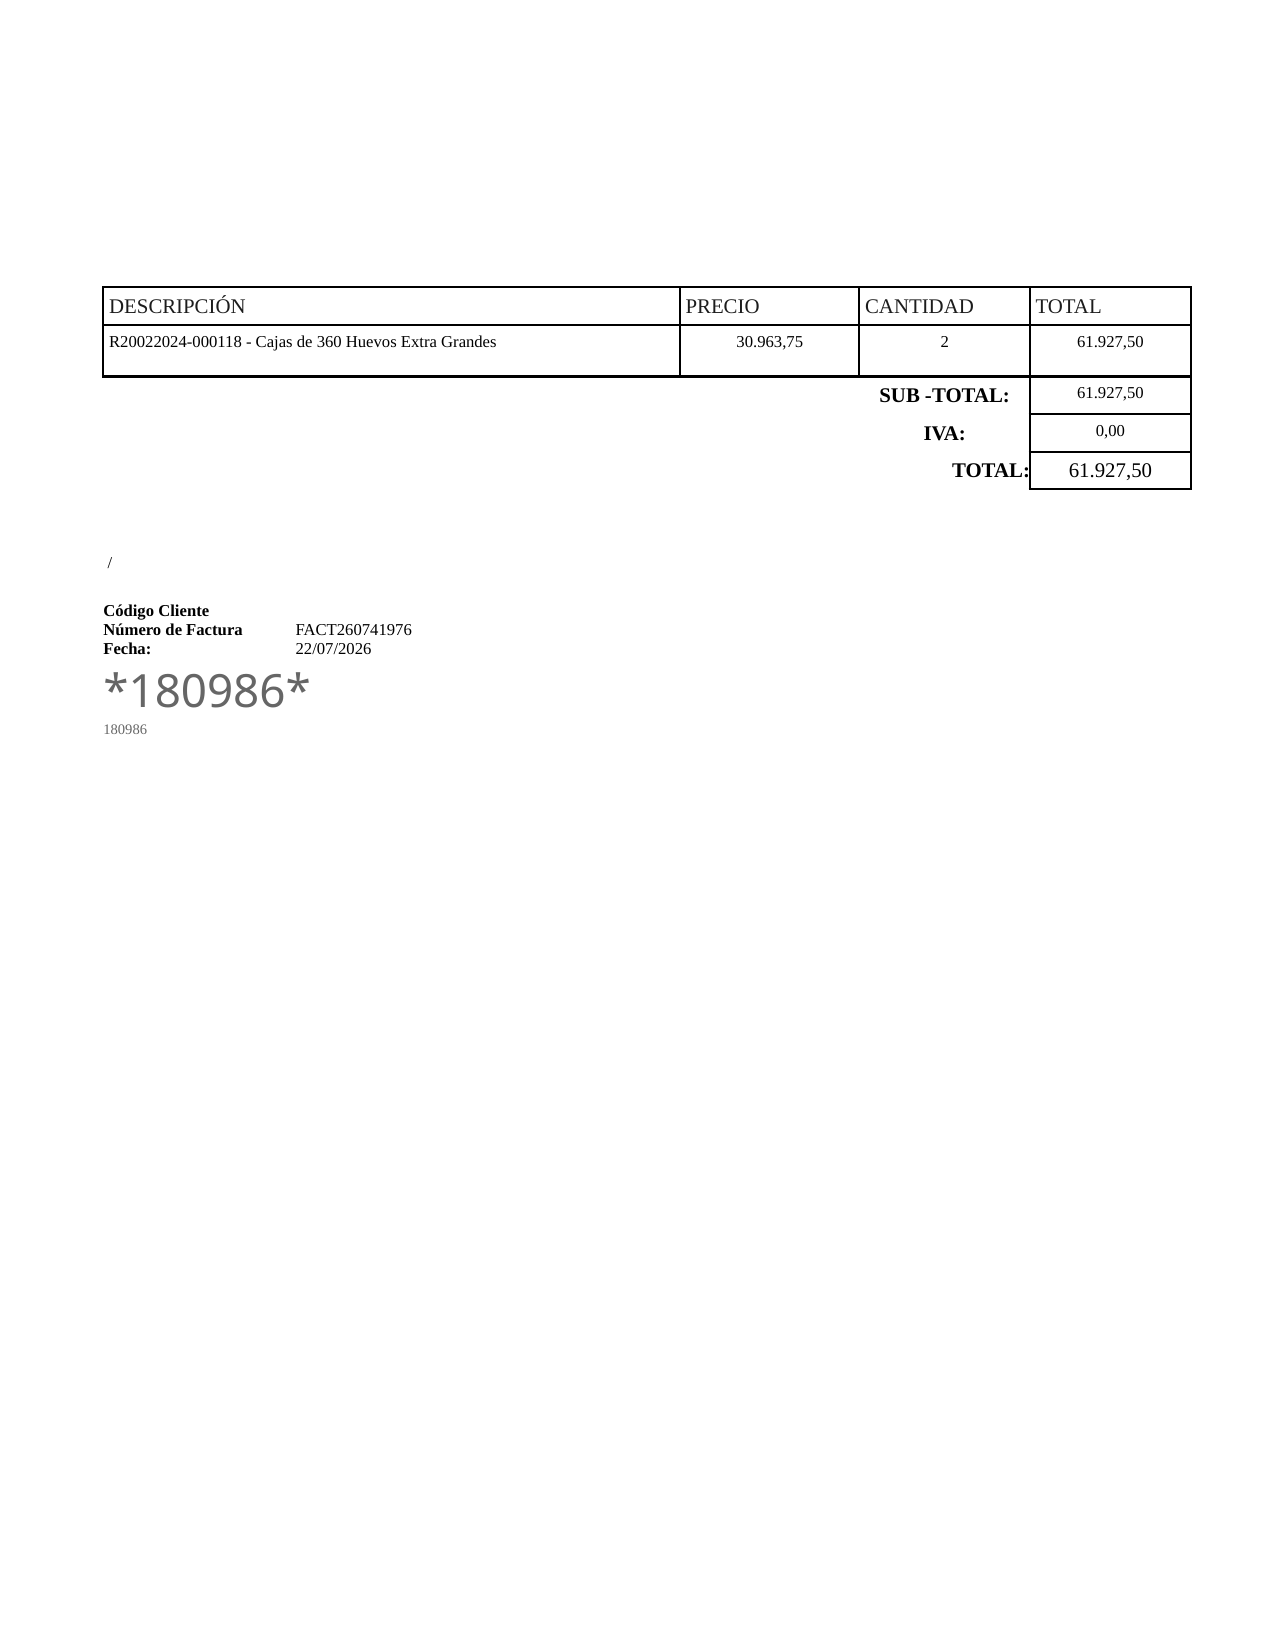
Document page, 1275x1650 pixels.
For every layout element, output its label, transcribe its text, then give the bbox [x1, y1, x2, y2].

table_cell Fecha: [103, 639, 295, 658]
table_cell FACT260741976 [295, 620, 517, 639]
table_cell [103, 514, 858, 533]
text *180986* [103, 658, 1137, 721]
table_header TOTAL [1031, 288, 1190, 323]
table_cell IVA: [859, 413, 1029, 451]
table_cell 2 [860, 326, 1029, 375]
table_cell 0,00 [1031, 415, 1190, 451]
table_cell Número de Factura [103, 620, 295, 639]
table_cell [103, 534, 858, 553]
table_header Código Cliente [103, 601, 295, 620]
table_cell SUB -TOTAL: [859, 378, 1029, 413]
table_cell 61.927,50 [1031, 326, 1190, 375]
table_cell [103, 378, 859, 488]
table_cell TOTAL: [859, 451, 1029, 488]
text 180986 [103, 721, 1137, 737]
table_header DESCRIPCIÓN [104, 288, 679, 323]
table_header [295, 601, 517, 620]
table_cell / [103, 553, 858, 572]
table_cell 30.963,75 [681, 326, 858, 375]
table_cell 22/07/2026 [295, 639, 517, 658]
table_cell 61.927,50 [1031, 453, 1190, 488]
table_cell R20022024-000118 - Cajas de 360 Huevos Extra Grandes [104, 326, 679, 375]
table_header [103, 490, 858, 514]
table_header PRECIO [681, 288, 858, 323]
table_cell 61.927,50 [1031, 378, 1190, 413]
table_header CANTIDAD [860, 288, 1029, 323]
